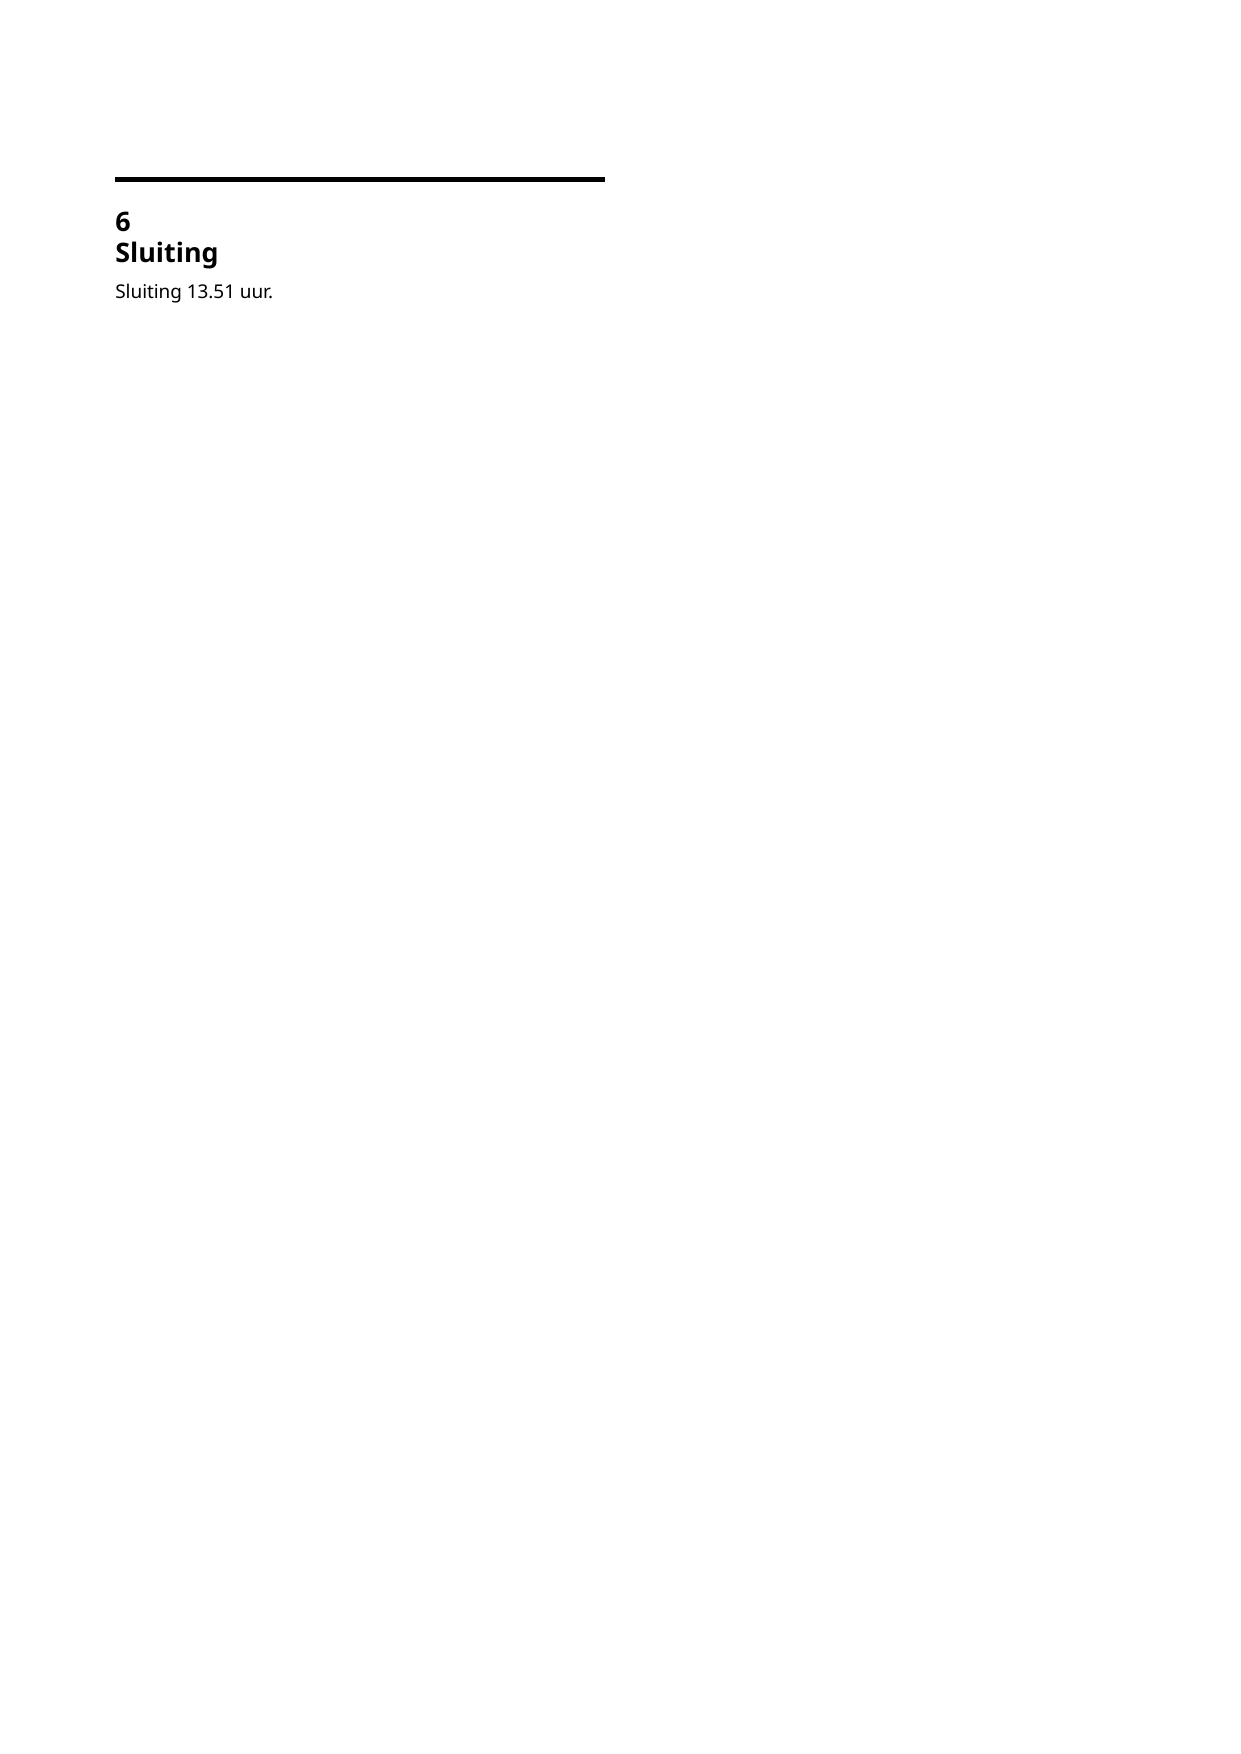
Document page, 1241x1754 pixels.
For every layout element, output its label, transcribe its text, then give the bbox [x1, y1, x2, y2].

text 6 [115, 203, 605, 239]
text Sluiting [115, 239, 605, 283]
text Sluiting 13.51 uur. [115, 283, 605, 302]
